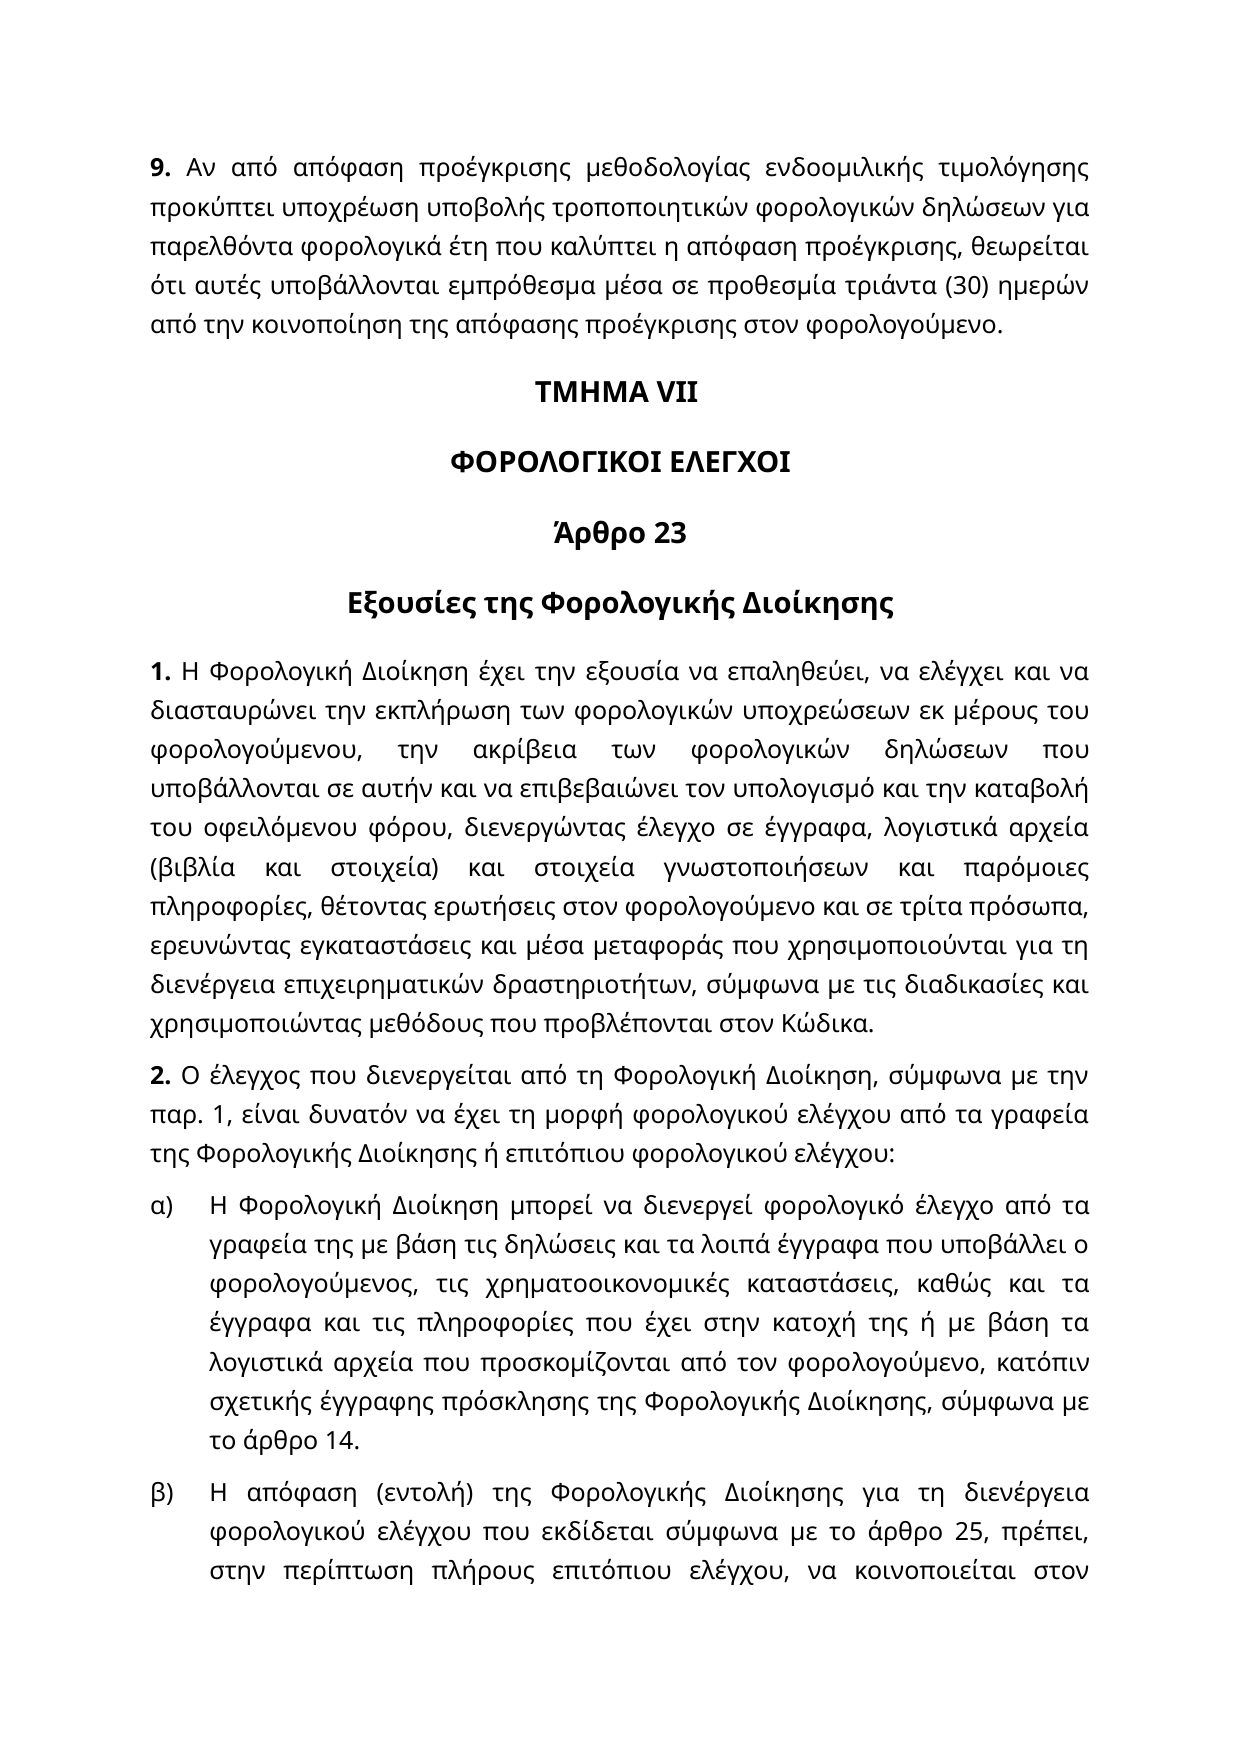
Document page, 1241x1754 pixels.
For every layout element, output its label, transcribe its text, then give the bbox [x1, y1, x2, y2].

text 2. Ο έλεγχος που διενεργείται από τη Φορολογική Διοίκηση, σύμφωνα με την παρ. 1, είναι δυνατόν να έχει τη μορφή φορολογικού ελέγχου από τα γραφεία της Φορολογικής Διοίκησης ή επιτόπιου φορολογικού ελέγχου: [150, 1057, 1090, 1170]
text 9. Αν από απόφαση προέγκρισης μεθοδολογίας ενδοομιλικής τιμολόγησης προκύπτει υποχρέωση υποβολής τροποποιητικών φορολογικών δηλώσεων για παρελθόντα φορολογικά έτη που καλύπτει η απόφαση προέγκρισης, θεωρείται ότι αυτές υποβάλλονται εμπρόθεσμα μέσα σε προθεσμία τριάντα (30) ημερών από την κοινοποίηση της απόφασης προέγκρισης στον φορολογούμενο. [150, 150, 1090, 341]
list β) Η απόφαση (εντολή) της Φορολογικής Διοίκησης για τη διενέργεια φορολογικού ελέγχου που εκδίδεται σύμφωνα με το άρθρο 25, πρέπει, στην περίπτωση πλήρους επιτόπιου ελέγχου, να κοινοποιείται στον [150, 1474, 1090, 1587]
list α) Η Φορολογική Διοίκηση μπορεί να διενεργεί φορολογικό έλεγχο από τα γραφεία της με βάση τις δηλώσεις και τα λοιπά έγγραφα που υποβάλλει ο φορολογούμενος, τις χρηματοοικονομικές καταστάσεις, καθώς και τα έγγραφα και τις πληροφορίες που έχει στην κατοχή της ή με βάση τα λογιστικά αρχεία που προσκομίζονται από τον φορο­λογούμενο, κατόπιν σχετικής έγγραφης πρόσκλησης της Φορολογικής Διοίκησης, σύμφωνα με το άρθρο 14. [150, 1187, 1090, 1457]
subtitle ΦΟΡΟΛΟΓΙΚΟΙ ΕΛΕΓΧΟΙ [150, 441, 1090, 481]
subtitle Εξουσίες της Φορολογικής Διοίκησης [150, 583, 1090, 622]
subtitle ΤΜΗΜΑ VII [150, 371, 1090, 411]
subtitle Άρθρο 23 [150, 512, 1090, 552]
text 1. Η Φορολογική Διοίκηση έχει την εξουσία να επαληθεύει, να ελέγχει και να διασταυρώνει την εκπλήρωση των φορολογικών υποχρεώσεων εκ μέρους του φορολογούμενου, την ακρίβεια των φορολογικών δηλώσεων που υποβάλλονται σε αυτήν και να επιβεβαιώνει τον υπολογισμό και την καταβολή του οφειλόμενου φόρου, διενεργώντας έλεγχο σε έγγραφα, λογιστικά αρχεία (βιβλία και στοιχεία) και στοιχεία γνωστοποιήσεων και παρόμοιες πληροφορίες, θέτοντας ερωτήσεις στον φορολογούμενο και σε τρίτα πρόσωπα, ερευνώντας εγκαταστάσεις και μέσα μεταφοράς που χρησιμοποιούνται για τη διενέργεια επιχειρηματικών δραστηριοτήτων, σύμφωνα με τις διαδικασίες και χρησιμοποιώντας μεθόδους που προβλέπονται στον Κώδικα. [150, 653, 1090, 1040]
